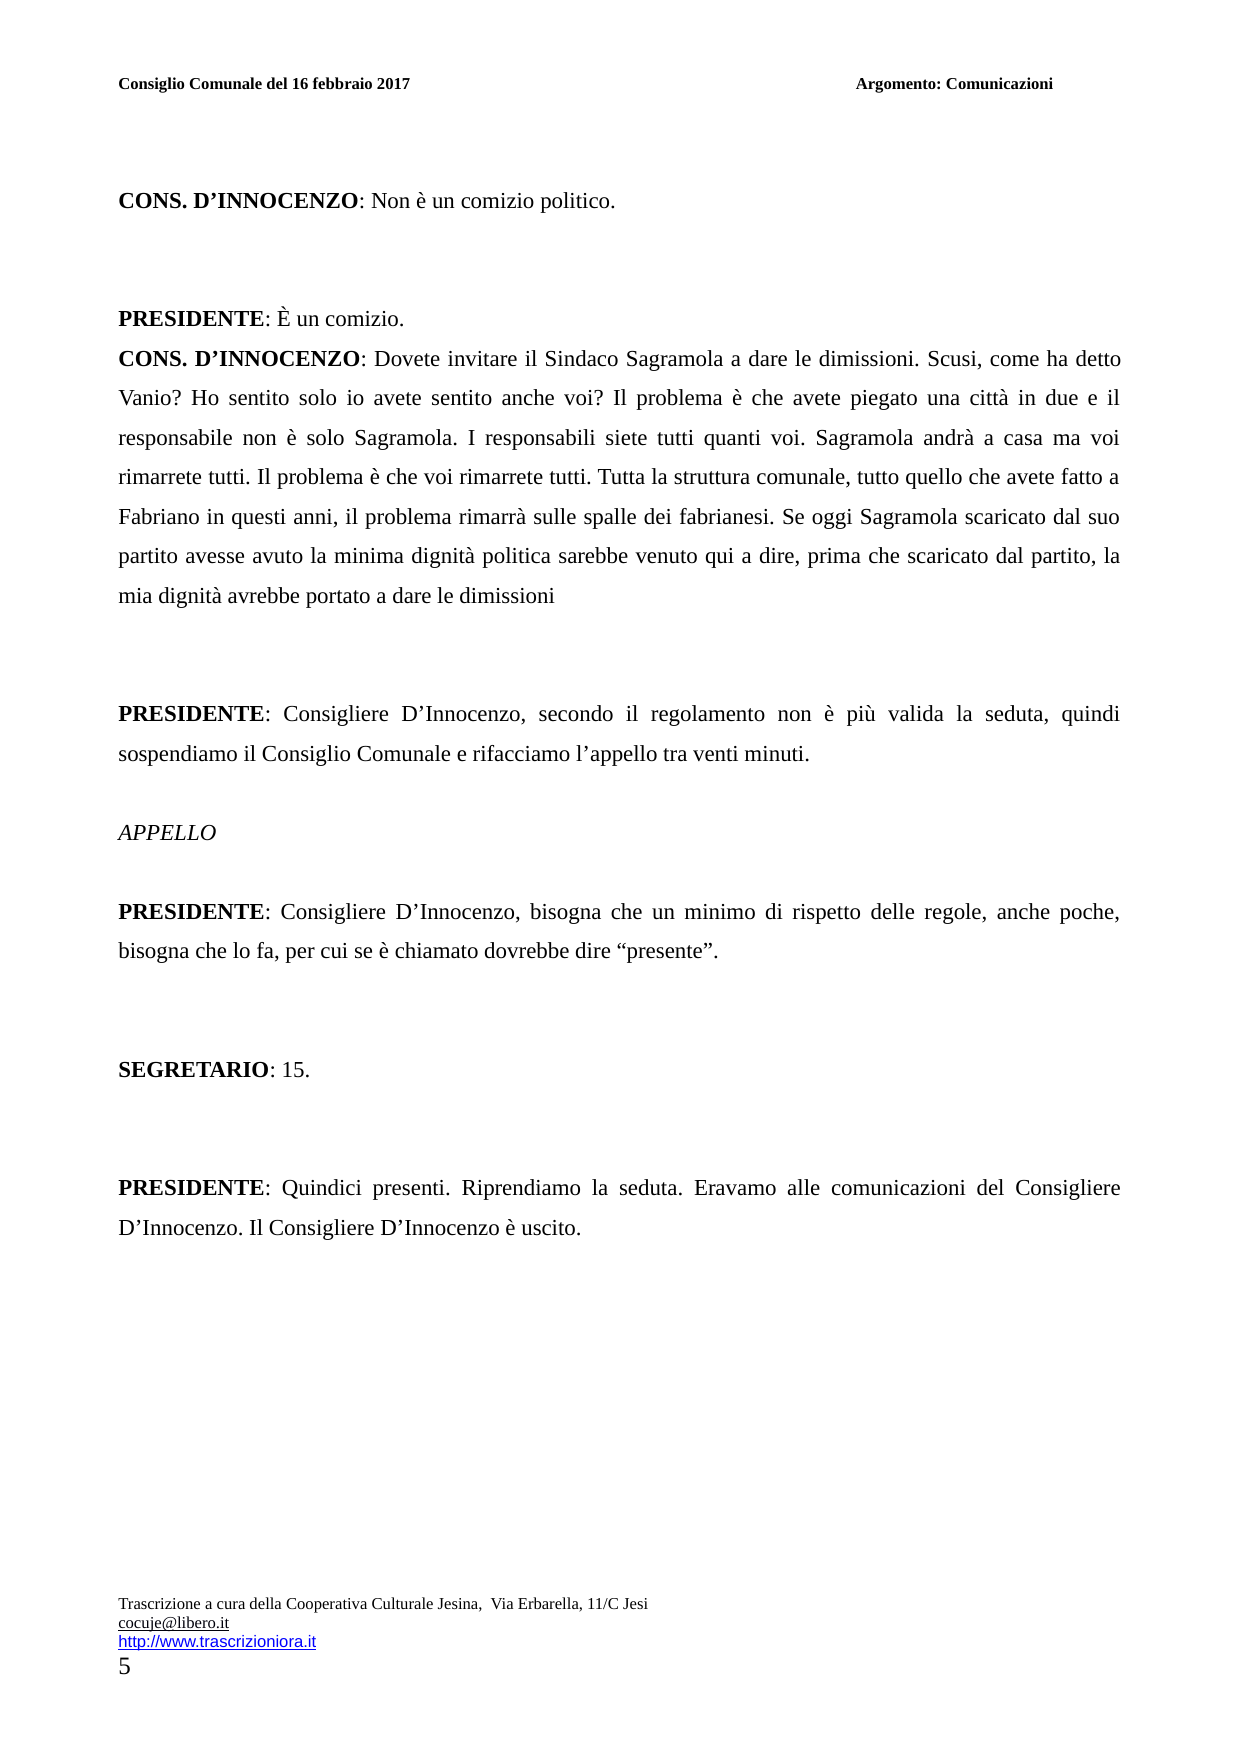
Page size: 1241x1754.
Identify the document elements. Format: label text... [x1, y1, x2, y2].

text PRESIDENTE: Consigliere D’Innocenzo, secondo il regolamento non è più valida la seduta, quindi sospendiamo il Consiglio Comunale e rifacciamo l’appello tra venti minuti. [118, 700, 1122, 766]
text CONS. D’INNOCENZO: Non è un comizio politico. [118, 187, 1122, 213]
text APPELLO [118, 819, 1122, 845]
text SEGRETARIO: 15. [118, 1056, 1122, 1082]
text CONS. D’INNOCENZO: Dovete invitare il Sindaco Sagramola a dare le dimissioni. Scusi, come ha detto Vanio? Ho sentito solo io avete sentito anche voi? Il problema è che avete piegato una città in due e il responsabile non è solo Sagramola. I responsabili siete tutti quanti voi. Sagramola andrà a casa ma voi rimarrete tutti. Il problema è che voi rimarrete tutti. Tutta la struttura comunale, tutto quello che avete fatto a Fabriano in questi anni, il problema rimarrà sulle spalle dei fabrianesi. Se oggi Sagramola scaricato dal suo partito avesse avuto la minima dignità politica sarebbe venuto qui a dire, prima che scaricato dal partito, la mia dignità avrebbe portato a dare le dimissioni [118, 345, 1122, 608]
text PRESIDENTE: È un comizio. [118, 306, 1122, 332]
text PRESIDENTE: Consigliere D’Innocenzo, bisogna che un minimo di rispetto delle regole, anche poche, bisogna che lo fa, per cui se è chiamato dovrebbe dire “presente”. [118, 898, 1122, 963]
text PRESIDENTE: Quindici presenti. Riprendiamo la seduta. Eravamo alle comunicazioni del Consigliere D’Innocenzo. Il Consigliere D’Innocenzo è uscito. [118, 1174, 1122, 1240]
